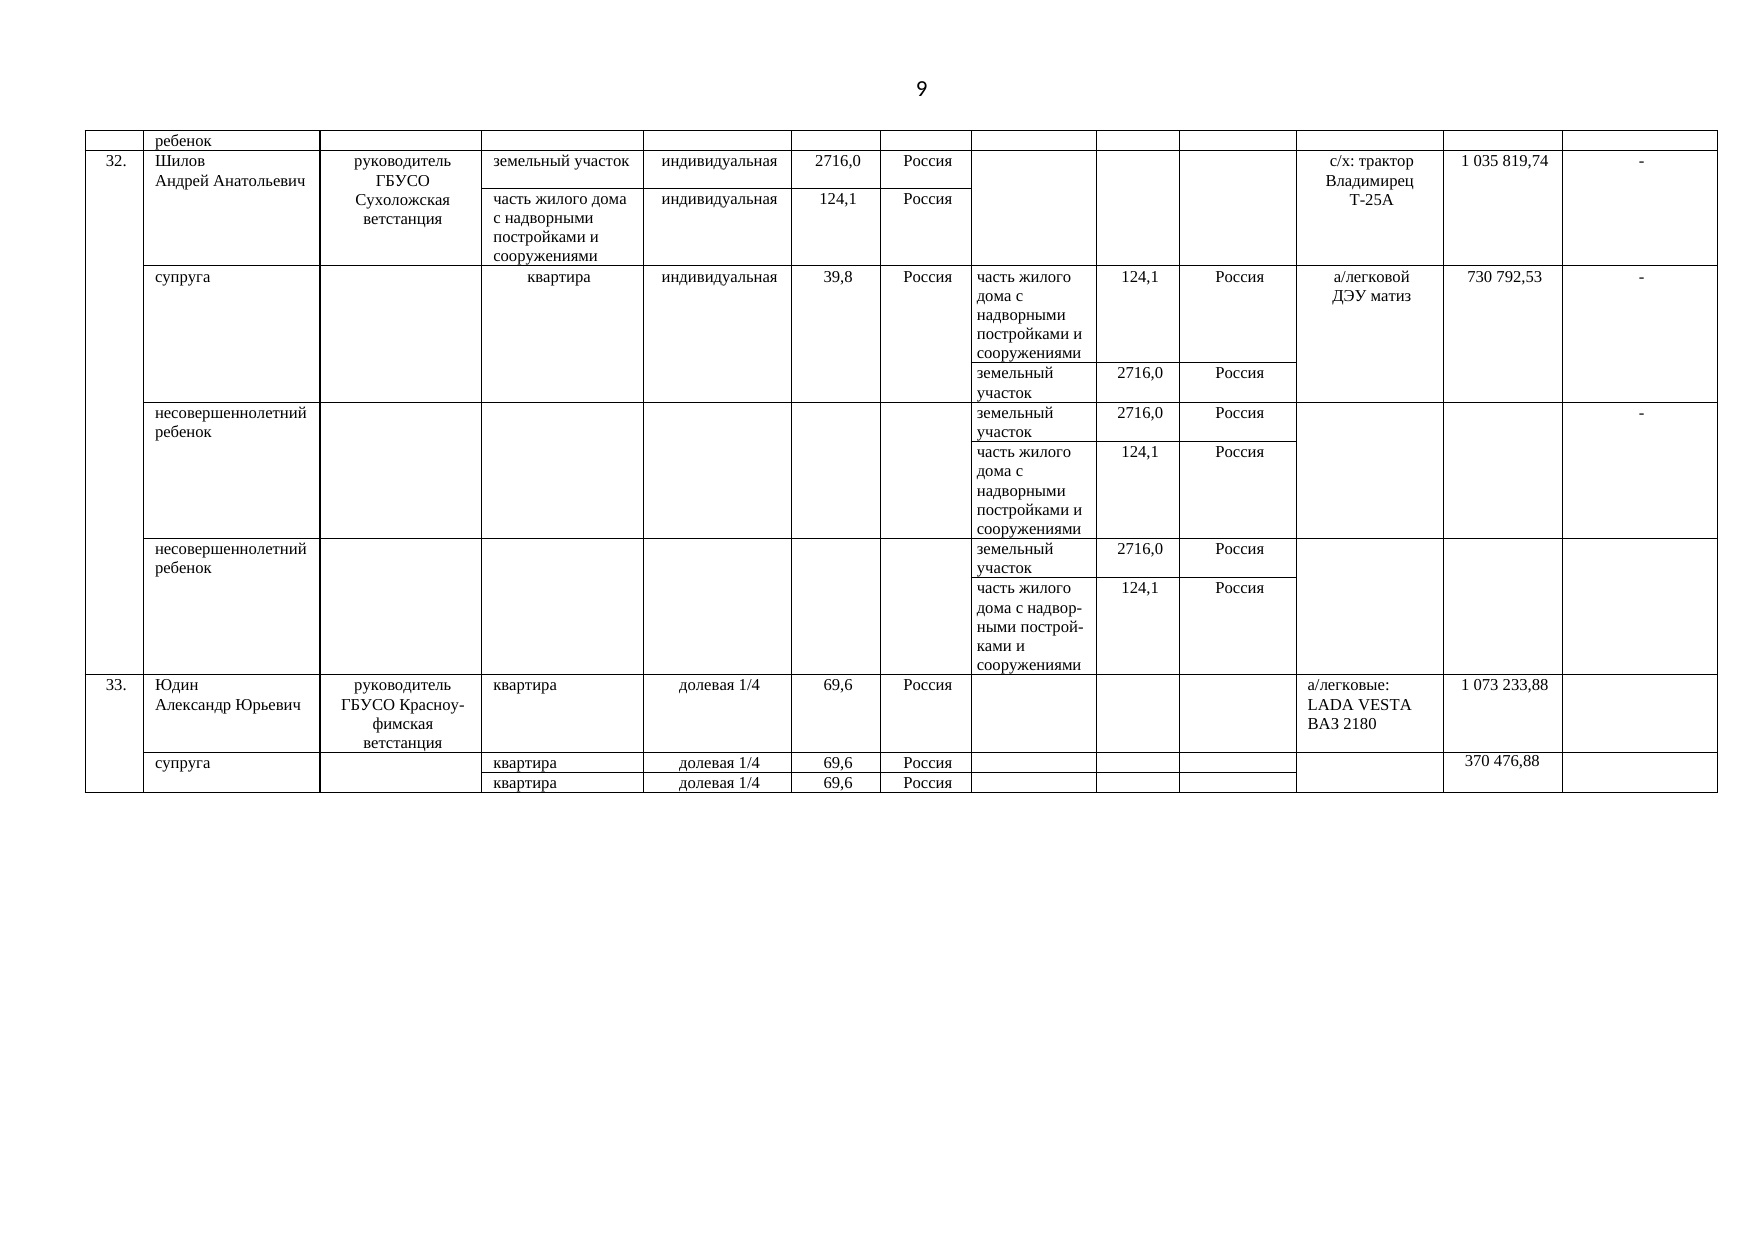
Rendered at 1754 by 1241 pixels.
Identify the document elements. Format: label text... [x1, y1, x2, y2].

table_cell [1297, 753, 1443, 792]
table_cell 2716,0 [792, 151, 880, 188]
table_cell 124,1 [1097, 266, 1179, 362]
table_cell [972, 675, 1096, 752]
table_cell [321, 131, 481, 150]
table_cell [482, 403, 643, 538]
table_cell 69,6 [792, 753, 880, 772]
table_cell Юдин Александр Юрьевич [144, 675, 319, 752]
table_cell [792, 131, 880, 150]
table_cell 370 476,88 [1444, 753, 1562, 792]
table_cell ребенок [144, 131, 319, 150]
table_cell несовершеннолетний ребенок [144, 539, 319, 674]
table_cell [792, 403, 880, 538]
table_cell квартира [482, 675, 643, 752]
table_cell Россия [1180, 403, 1296, 441]
table_cell 39,8 [792, 266, 880, 402]
table_cell [1563, 753, 1717, 792]
table_cell [1563, 539, 1717, 674]
table_cell [1444, 403, 1562, 538]
table_cell квартира [482, 266, 643, 402]
table_cell а/легковой ДЭУ матиз [1297, 266, 1443, 402]
table_cell - [1563, 266, 1717, 402]
table_cell 69,6 [792, 675, 880, 752]
table_cell Россия [881, 266, 971, 402]
table_cell [1180, 753, 1296, 772]
table_cell часть жилого дома с надворными постройками и сооружениями [482, 189, 643, 265]
table_cell индивидуальная [644, 151, 791, 188]
table_cell долевая 1/4 [644, 753, 791, 772]
table_cell [972, 753, 1096, 772]
table_cell 124,1 [792, 189, 880, 265]
table_cell Шилов Андрей Анатольевич [144, 151, 319, 265]
table_cell [881, 403, 971, 538]
table_cell [1180, 773, 1296, 792]
table_cell земельный участок [482, 151, 643, 188]
table_cell [644, 539, 791, 674]
table_cell 1 073 233,88 [1444, 675, 1562, 752]
table_cell [1180, 151, 1296, 265]
table_cell [972, 773, 1096, 792]
table_cell Россия [1180, 539, 1296, 577]
table_cell 2716,0 [1097, 539, 1179, 577]
table_cell супруга [144, 266, 319, 402]
table_cell часть жилого дома с надворными постройками и сооружениями [972, 442, 1096, 538]
table_cell Россия [1180, 266, 1296, 362]
table_cell - [1563, 131, 1717, 150]
table_cell Россия [1180, 578, 1296, 674]
table_cell [1563, 675, 1717, 752]
table_cell руководитель ГБУСО Сухоложская ветстанция [321, 151, 481, 265]
table_cell [482, 539, 643, 674]
table_cell [1297, 131, 1443, 150]
table_cell [1097, 151, 1179, 265]
table_cell [1444, 539, 1562, 674]
table_cell [1097, 753, 1179, 772]
table_cell часть жилого дома с надвор-ными построй-ками и сооружениями [972, 578, 1096, 674]
table_cell [1180, 675, 1296, 752]
table_cell [972, 131, 1096, 150]
table_cell индивидуальная [644, 266, 791, 402]
table_cell руководитель ГБУСО Красноу-фимская ветстанция [321, 675, 481, 752]
table_cell - [1563, 403, 1717, 538]
table_cell [972, 151, 1096, 265]
table_cell [1097, 131, 1179, 150]
table_cell [321, 266, 481, 402]
table_cell а/легковые: LADA VESTA ВАЗ 2180 [1297, 675, 1443, 752]
table_cell Россия [881, 753, 971, 772]
table_cell - [1563, 151, 1717, 265]
table_cell земельный участок [972, 363, 1096, 402]
table_cell индивидуальная [644, 189, 791, 265]
table_cell [321, 403, 481, 538]
table_cell [321, 539, 481, 674]
table_cell [1297, 403, 1443, 538]
table_cell [881, 539, 971, 674]
table_cell Россия [881, 189, 971, 265]
table_cell [1297, 539, 1443, 674]
table_cell [1180, 131, 1296, 150]
table_cell [86, 131, 143, 150]
table_cell Россия [1180, 442, 1296, 538]
table_cell [881, 131, 971, 150]
table_cell 1 035 819,74 [1444, 151, 1562, 265]
table_cell [321, 753, 481, 792]
table_cell земельный участок [972, 403, 1096, 441]
table_cell Россия [881, 151, 971, 188]
table_cell [644, 131, 791, 150]
table_cell с/х: трактор Владимирец Т-25А [1297, 151, 1443, 265]
table_cell квартира [482, 753, 643, 772]
table_cell Россия [881, 675, 971, 752]
table_cell 730 792,53 [1444, 266, 1562, 402]
table_cell долевая 1/4 [644, 675, 791, 752]
table_cell земельный участок [972, 539, 1096, 577]
table_cell [1097, 675, 1179, 752]
table_cell Россия [1180, 363, 1296, 402]
table_cell [1097, 773, 1179, 792]
table_cell [1444, 131, 1562, 150]
table_cell часть жилого дома с надворными постройками и сооружениями [972, 266, 1096, 362]
table_cell квартира [482, 773, 643, 792]
table_cell [482, 131, 643, 150]
table_cell супруга [144, 753, 319, 792]
table_cell [792, 539, 880, 674]
table_cell 33. [86, 675, 143, 792]
table_cell 69,6 [792, 773, 880, 792]
table_cell несовершеннолетний ребенок [144, 403, 319, 538]
table_cell 2716,0 [1097, 403, 1179, 441]
table_cell долевая 1/4 [644, 773, 791, 792]
table_cell 124,1 [1097, 442, 1179, 538]
table_cell 124,1 [1097, 578, 1179, 674]
table_cell [644, 403, 791, 538]
table_cell 2716,0 [1097, 363, 1179, 402]
table_cell Россия [881, 773, 971, 792]
table_cell 32. [86, 151, 143, 674]
